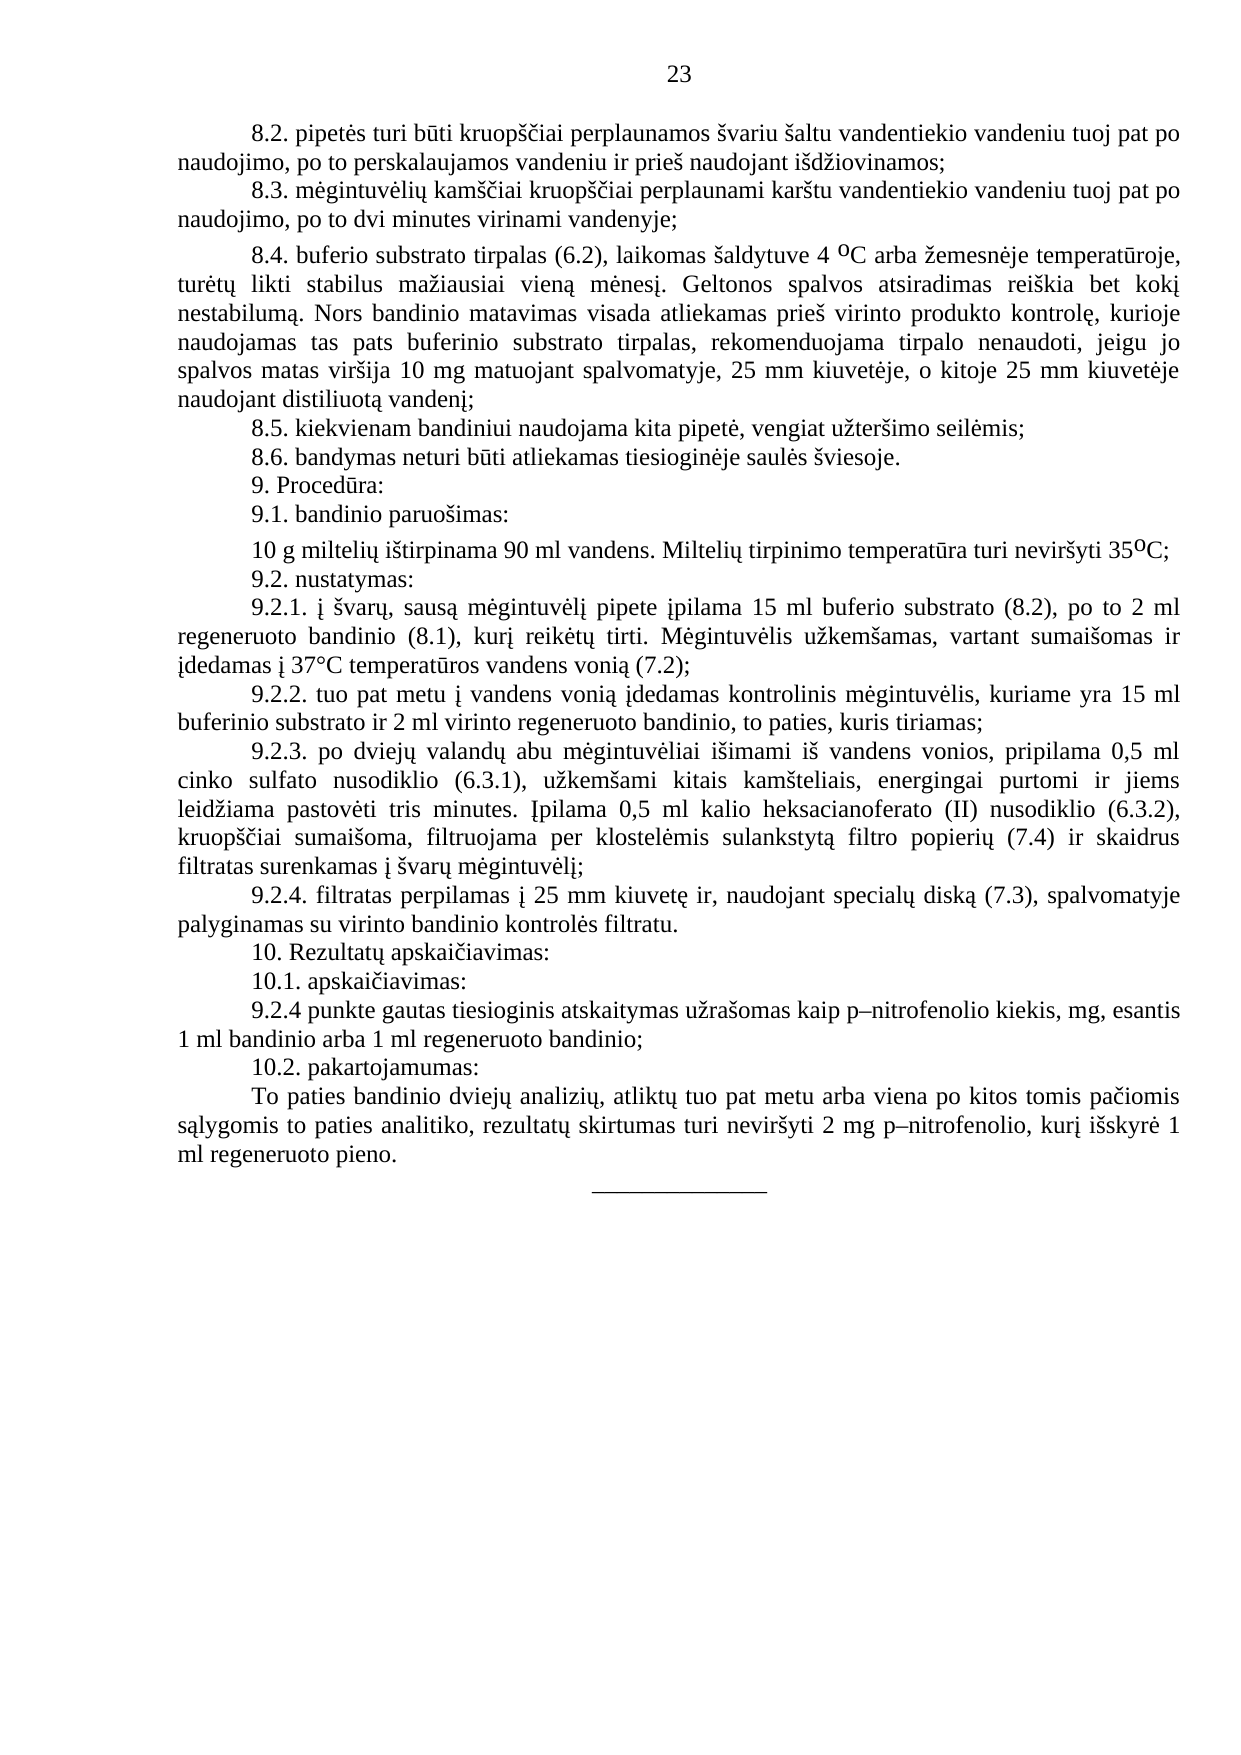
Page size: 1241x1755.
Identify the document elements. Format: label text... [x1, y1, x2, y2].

text 8.3. mėgintuvėlių kamščiai kruopščiai perplaunami karštu vandentiekio vandeniu tuoj pat po naudojimo, po to dvi minutes virinami vandenyje; [177, 176, 1181, 233]
text 8.6. bandymas neturi būti atliekamas tiesioginėje saulės šviesoje. [177, 442, 1181, 470]
text 10. Rezultatų apskaičiavimas: [177, 937, 1181, 966]
text 8.4. buferio substrato tirpalas (6.2), laikomas šaldytuve 4 oC arba žemesnėje temperatūroje, turėtų likti stabilus mažiausiai vieną mėnesį. Geltonos spalvos atsiradimas reiškia bet kokį nestabilumą. Nors bandinio matavimas visada atliekamas prieš virinto produkto kontrolę, kurioje naudojamas tas pats buferinio substrato tirpalas, rekomenduojama tirpalo nenaudoti, jeigu jo spalvos matas viršija 10 mg matuojant spalvomatyje, 25 mm kiuvetėje, o kitoje 25 mm kiuvetėje naudojant distiliuotą vandenį; [177, 233, 1181, 413]
text 10.1. apskaičiavimas: [177, 966, 1181, 995]
text 9.2.3. po dviejų valandų abu mėgintuvėliai išimami iš vandens vonios, pripilama 0,5 ml cinko sulfato nusodiklio (6.3.1), užkemšami kitais kamšteliais, energingai purtomi ir jiems leidžiama pastovėti tris minutes. Įpilama 0,5 ml kalio heksacianoferato (II) nusodiklio (6.3.2), kruopščiai sumaišoma, filtruojama per klostelėmis sulankstytą filtro popierių (7.4) ir skaidrus filtratas surenkamas į švarų mėgintuvėlį; [177, 736, 1181, 880]
text 9.2.4. filtratas perpilamas į 25 mm kiuvetę ir, naudojant specialų diską (7.3), spalvomatyje palyginamas su virinto bandinio kontrolės filtratu. [177, 880, 1181, 937]
text 9.2.4 punkte gautas tiesioginis atskaitymas užrašomas kaip p–nitrofenolio kiekis, mg, esantis 1 ml bandinio arba 1 ml regeneruoto bandinio; [177, 995, 1181, 1052]
text 9.1. bandinio paruošimas: [177, 499, 1181, 528]
text 10 g miltelių ištirpinama 90 ml vandens. Miltelių tirpinimo temperatūra turi neviršyti 35oC; [177, 528, 1181, 564]
text 8.2. pipetės turi būti kruopščiai perplaunamos švariu šaltu vandentiekio vandeniu tuoj pat po naudojimo, po to perskalaujamos vandeniu ir prieš naudojant išdžiovinamos; [177, 118, 1181, 176]
text 9.2.1. į švarų, sausą mėgintuvėlį pipete įpilama 15 ml buferio substrato (8.2), po to 2 ml regeneruoto bandinio (8.1), kurį reikėtų tirti. Mėgintuvėlis užkemšamas, vartant sumaišomas ir įdedamas į 37°C temperatūros vandens vonią (7.2); [177, 592, 1181, 679]
text To paties bandinio dviejų analizių, atliktų tuo pat metu arba viena po kitos tomis pačiomis sąlygomis to paties analitiko, rezultatų skirtumas turi neviršyti 2 mg p–nitrofenolio, kurį išskyrė 1 ml regeneruoto pieno. [177, 1081, 1181, 1167]
text 9. Procedūra: [177, 470, 1181, 499]
text 8.5. kiekvienam bandiniui naudojama kita pipetė, vengiat užteršimo seilėmis; [177, 413, 1181, 442]
text 9.2. nustatymas: [177, 564, 1181, 592]
text 10.2. pakartojamumas: [177, 1052, 1181, 1081]
text ______________ [177, 1167, 1181, 1196]
text 9.2.2. tuo pat metu į vandens vonią įdedamas kontrolinis mėgintuvėlis, kuriame yra 15 ml buferinio substrato ir 2 ml virinto regeneruoto bandinio, to paties, kuris tiriamas; [177, 679, 1181, 736]
